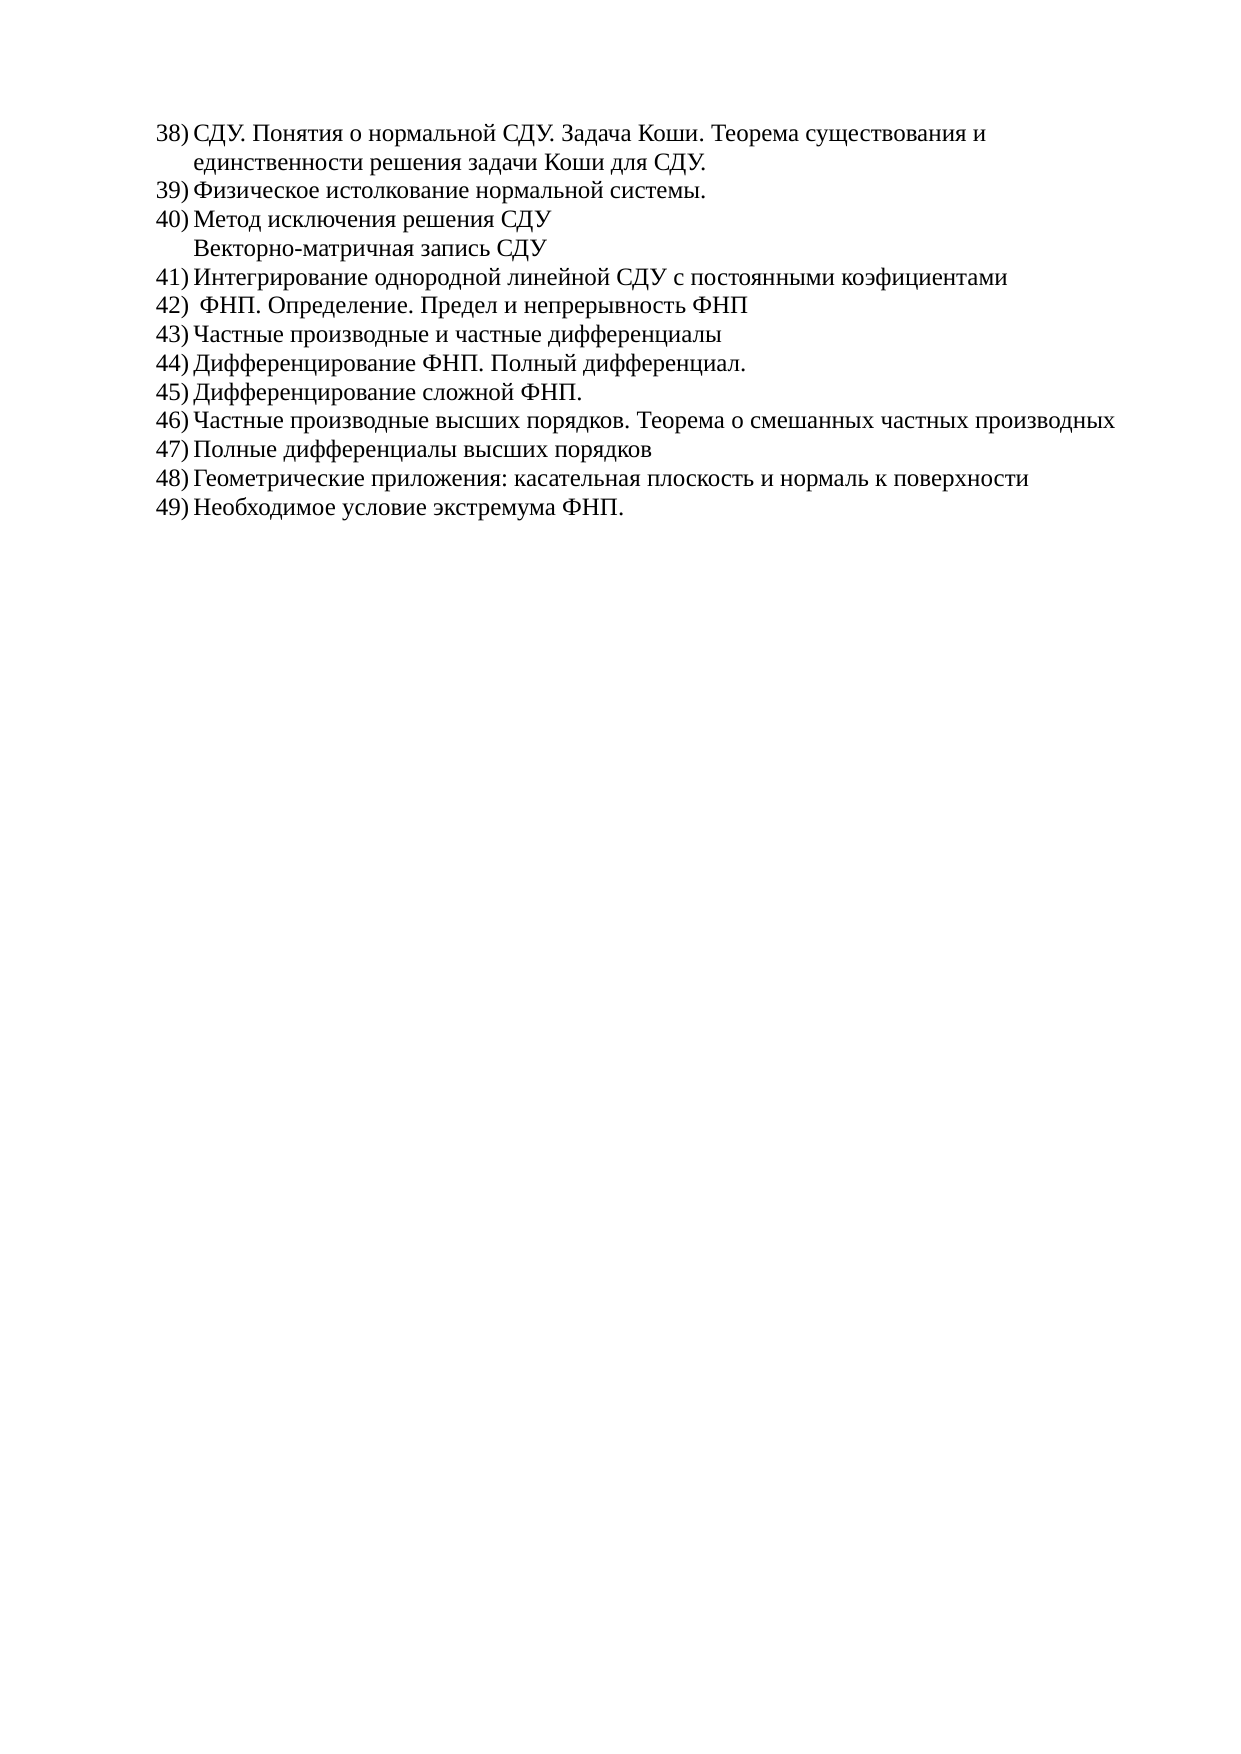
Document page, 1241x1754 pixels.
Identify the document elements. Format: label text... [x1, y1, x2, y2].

list Векторно-матричная запись СДУ [156, 233, 1122, 262]
list Геометрические приложения: касательная плоскость и нормаль к поверхности [156, 463, 1122, 492]
list Необходимое условие экстремума ФНП. [156, 492, 1122, 521]
list Интегрирование однородной линейной СДУ с постоянными коэфициентами [156, 262, 1122, 291]
list Метод исключения решения СДУ [156, 204, 1122, 233]
list Физическое истолкование нормальной системы. [156, 176, 1122, 204]
list ФНП. Определение. Предел и непрерывность ФНП [156, 291, 1122, 319]
list Частные производные высших порядков. Теорема о смешанных частных производных [156, 406, 1122, 434]
list Полные дифференциалы высших порядков [156, 434, 1122, 463]
list Дифференцирование ФНП. Полный дифференциал. [156, 348, 1122, 377]
list Частные производные и частные дифференциалы [156, 319, 1122, 348]
list СДУ. Понятия о нормальной СДУ. Задача Коши. Теорема существования и единственности решения задачи Коши для СДУ. [156, 118, 1122, 176]
list Дифференцирование сложной ФНП. [156, 377, 1122, 406]
